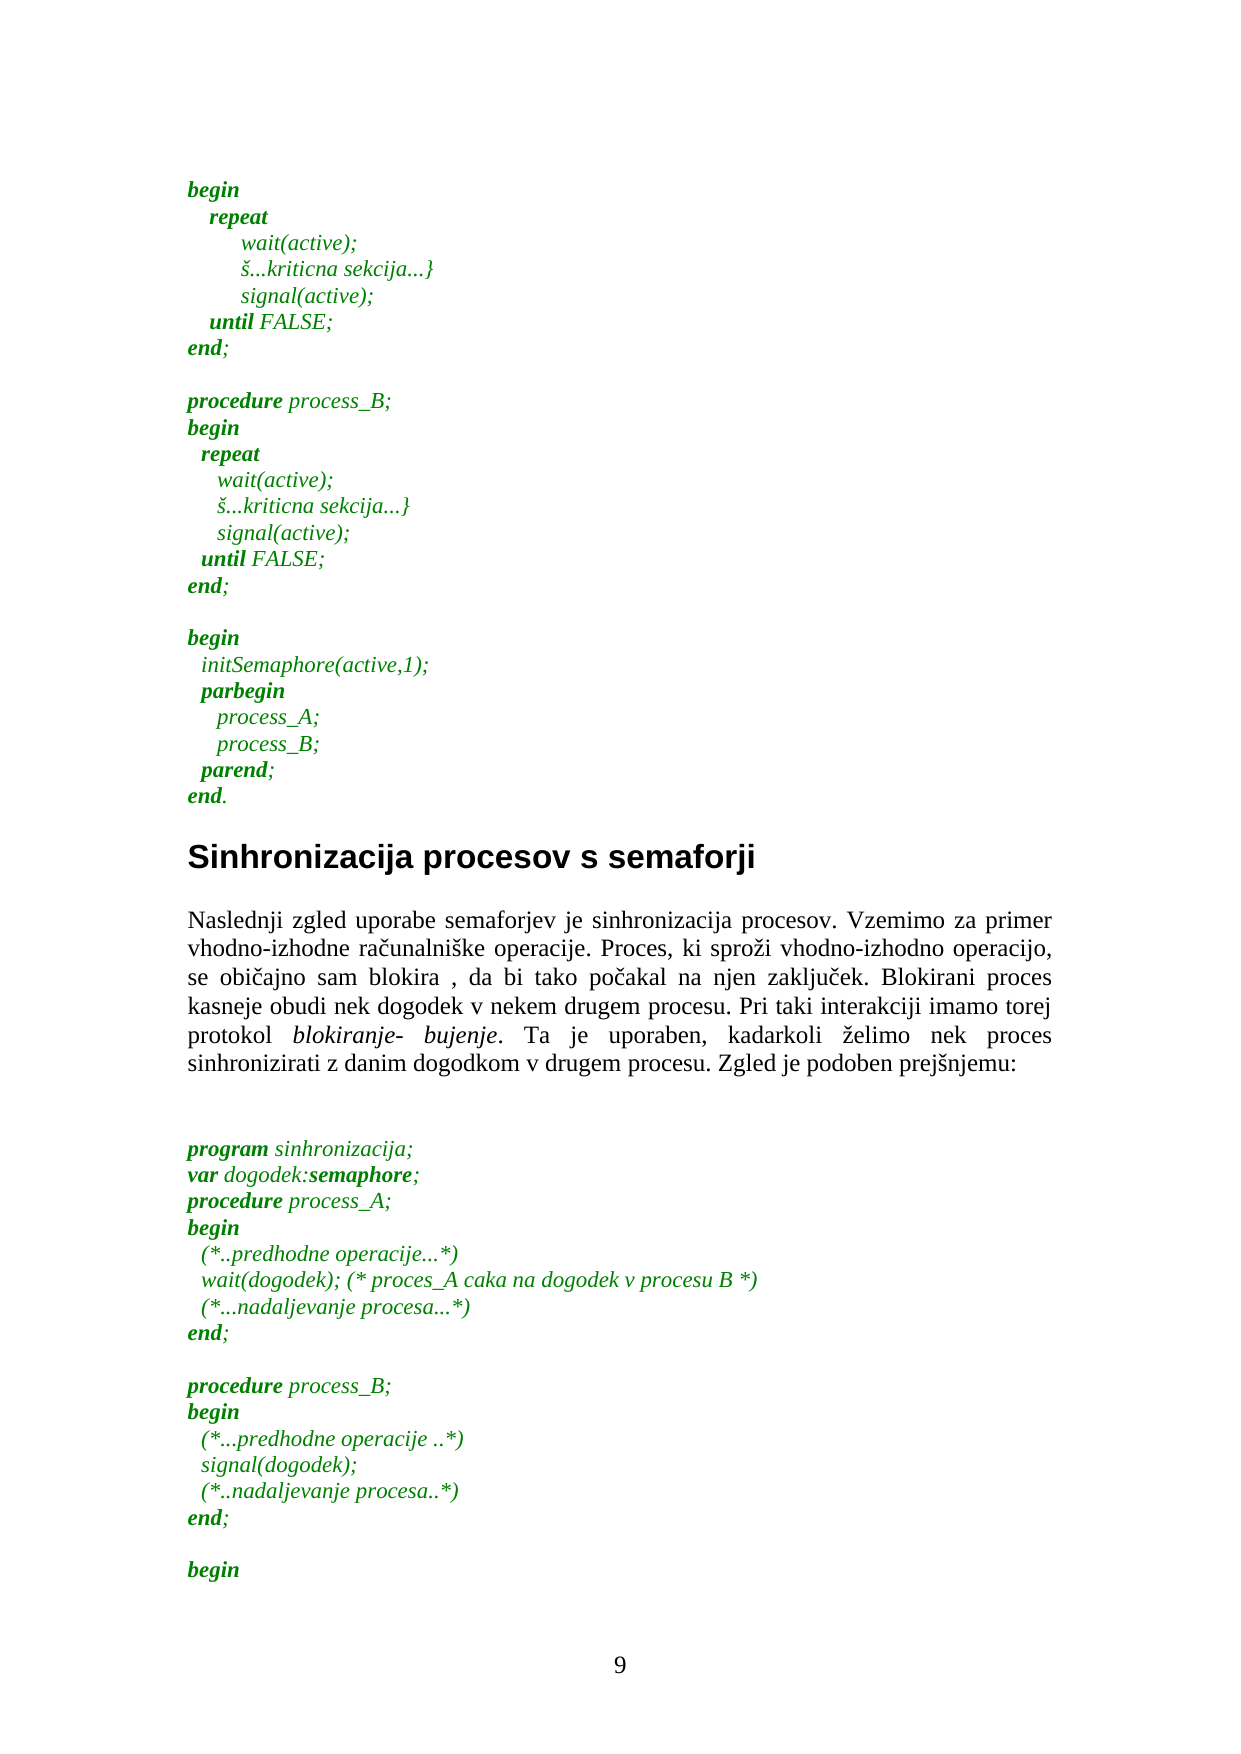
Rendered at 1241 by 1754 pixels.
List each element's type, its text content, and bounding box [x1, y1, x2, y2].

text repeat [187, 440, 1053, 466]
text procedure process_A; [187, 1187, 1053, 1214]
text Naslednji zgled uporabe semaforjev je sinhronizacija procesov. Vzemimo za primer vhodno-izhodne računalniške operacije. Proces, ki sproži vhodno-izhodno operacijo, se običajno sam blokira , da bi tako počakal na njen zaključek. Blokirani proces kasneje obudi nek dogodek v nekem drugem procesu. Pri taki interakciji imamo torej protokol blokiranje- bujenje. Ta je uporaben, kadarkoli želimo nek proces sinhronizirati z danim dogodkom v drugem procesu. Zgled je podoben prejšnjemu: [187, 905, 1053, 1077]
text (*...nadaljevanje procesa...*) [187, 1293, 1053, 1319]
text signal(active); [187, 282, 1053, 308]
subtitle Sinhronizacija procesov s semaforji [187, 838, 1053, 876]
text begin [187, 413, 1053, 440]
text procedure process_B; [187, 387, 1053, 413]
text end. [187, 782, 1053, 809]
text š...kriticna sekcija...} [187, 255, 1053, 282]
text end; [187, 334, 1053, 361]
text begin [187, 624, 1053, 651]
text wait(active); [187, 229, 1053, 255]
text procedure process_B; [187, 1372, 1053, 1398]
text end; [187, 1504, 1053, 1530]
text begin [187, 176, 1053, 203]
text š...kriticna sekcija...} [187, 493, 1053, 519]
text parend; [187, 756, 1053, 782]
text (*..predhodne operacije...*) [187, 1240, 1053, 1267]
text end; [187, 572, 1053, 598]
text initSemaphore(active,1); [187, 651, 1053, 677]
text until FALSE; [187, 545, 1053, 572]
text (*...predhodne operacije ..*) [187, 1425, 1053, 1451]
text var dogodek:semaphore; [187, 1161, 1053, 1187]
text end; [187, 1319, 1053, 1346]
text begin [187, 1556, 1053, 1583]
text until FALSE; [187, 308, 1053, 334]
text (*..nadaljevanje procesa..*) [187, 1477, 1053, 1504]
text process_B; [187, 730, 1053, 756]
text wait(dogodek); (* proces_A caka na dogodek v procesu B *) [187, 1267, 1053, 1293]
text parbegin [187, 677, 1053, 703]
text begin [187, 1214, 1053, 1240]
text signal(dogodek); [187, 1451, 1053, 1477]
text signal(active); [187, 519, 1053, 545]
text begin [187, 1398, 1053, 1425]
text process_A; [187, 703, 1053, 730]
text program sinhronizacija; [187, 1135, 1053, 1161]
text wait(active); [187, 466, 1053, 493]
text repeat [187, 203, 1053, 229]
